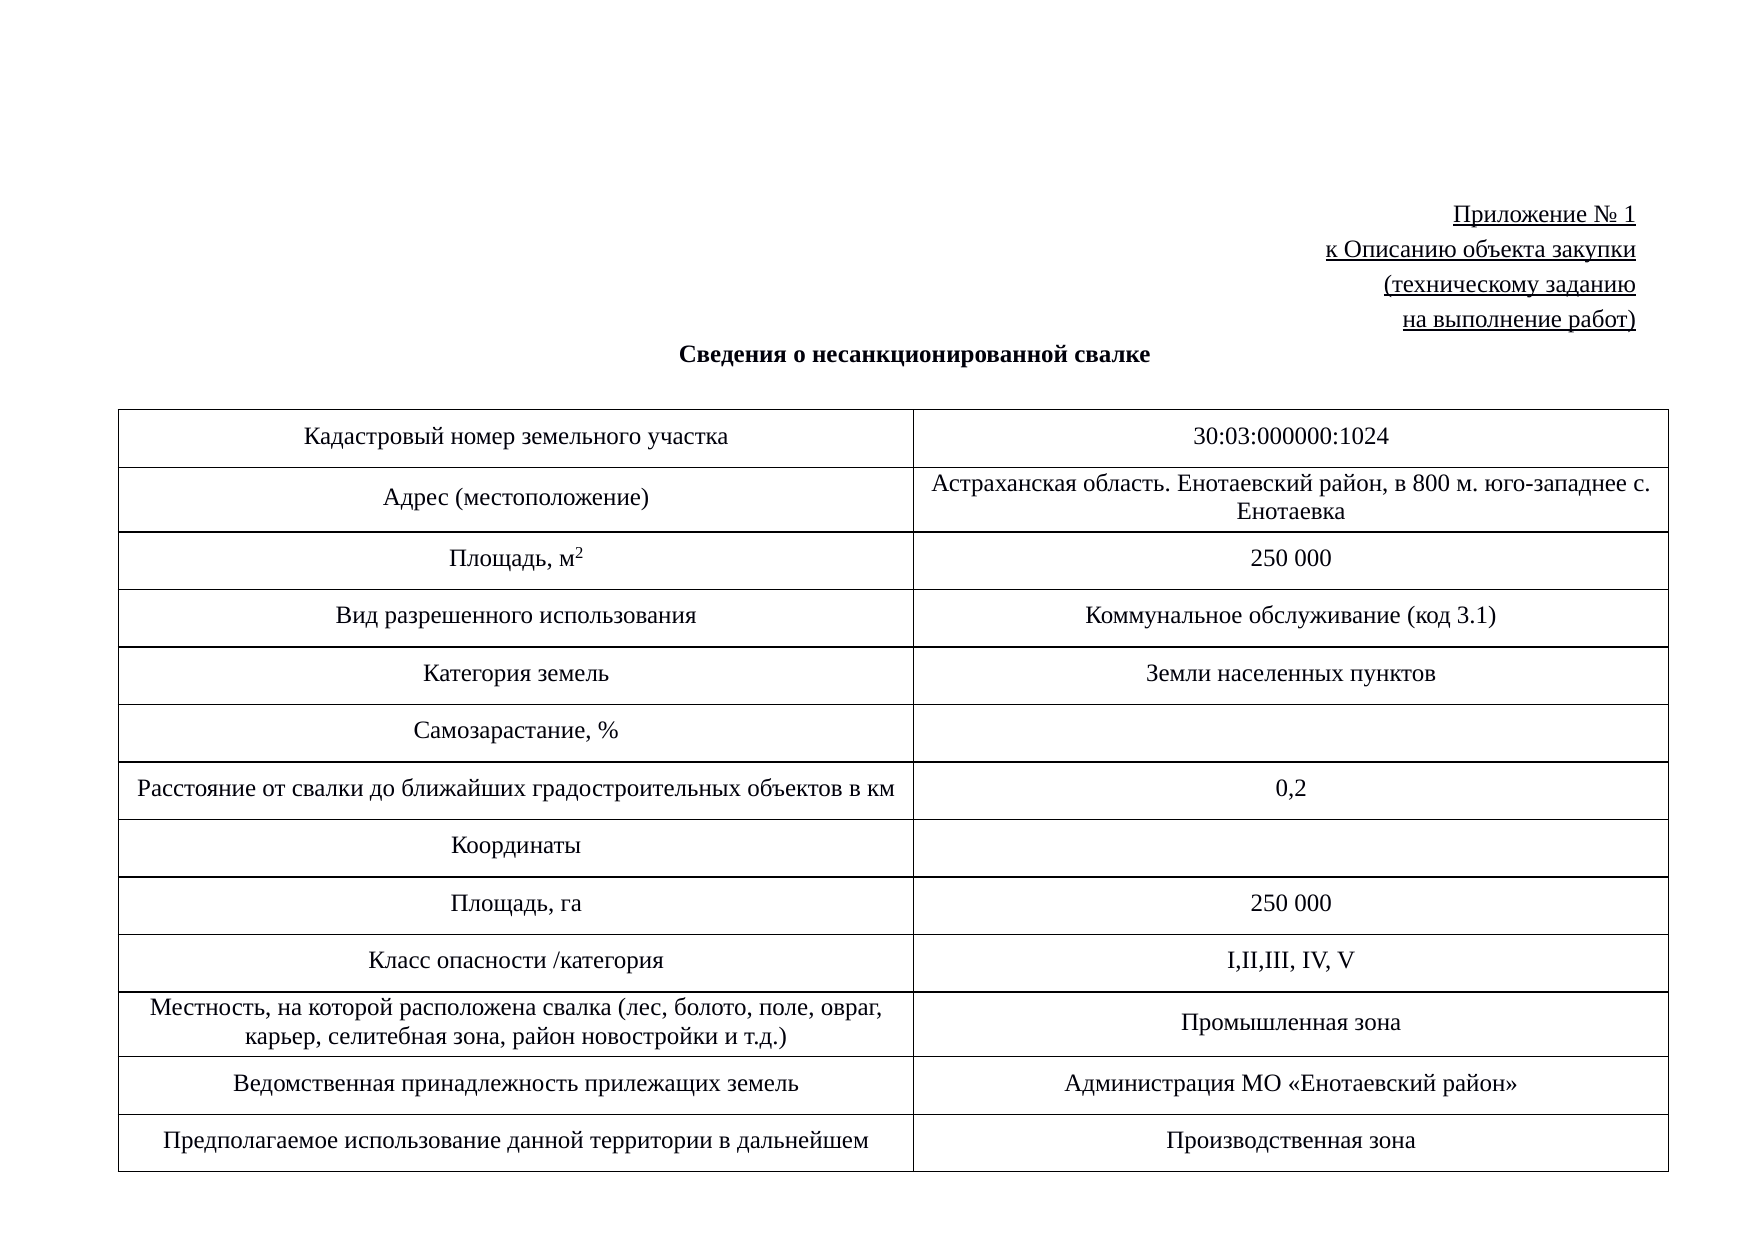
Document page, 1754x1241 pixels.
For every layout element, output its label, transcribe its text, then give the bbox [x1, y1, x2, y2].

table_cell Администрация МО «Енотаевский район» [914, 1057, 1668, 1114]
table_cell [914, 820, 1668, 876]
table_cell Ведомственная принадлежность прилежащих земель [119, 1057, 913, 1114]
table_cell Самозарастание, % [119, 705, 913, 761]
table_cell Расстояние от свалки до ближайших градостроительных объектов в км [119, 763, 913, 819]
table_cell Производственная зона [914, 1115, 1668, 1171]
table_cell Площадь, м2 [119, 533, 913, 589]
table_cell Вид разрешенного использования [119, 590, 913, 646]
table_cell Местность, на которой расположена свалка (лес, болото, поле, овраг, карьер, селитебная зона, район новостройки и т.д.) [119, 993, 913, 1056]
text на выполнение работ) [118, 304, 1636, 333]
table_cell Промышленная зона [914, 993, 1668, 1056]
table_cell 250 000 [914, 533, 1668, 589]
table_cell Земли населенных пунктов [914, 648, 1668, 704]
table_cell Коммунальное обслуживание (код 3.1) [914, 590, 1668, 646]
table_cell Астраханская область. Енотаевский район, в 800 м. юго-западнее с. Енотаевка [914, 468, 1668, 531]
table_cell Адрес (местоположение) [119, 468, 913, 531]
table_cell I,II,III, IV, V [914, 935, 1668, 991]
text к Описанию объекта закупки [118, 234, 1636, 263]
text Приложение № 1 [118, 199, 1636, 228]
table_cell 250 000 [914, 878, 1668, 934]
table_cell Предполагаемое использование данной территории в дальнейшем [119, 1115, 913, 1171]
table_cell Категория земель [119, 648, 913, 704]
table_cell 0,2 [914, 763, 1668, 819]
table_cell Площадь, га [119, 878, 913, 934]
text Сведения о несанкционированной свалке [193, 339, 1636, 368]
table_header 30:03:000000:1024 [914, 410, 1668, 467]
table_header Кадастровый номер земельного участка [119, 410, 913, 467]
table_cell Координаты [119, 820, 913, 876]
table_cell Класс опасности /категория [119, 935, 913, 991]
text (техническому заданию [118, 269, 1636, 298]
table_cell [914, 705, 1668, 761]
